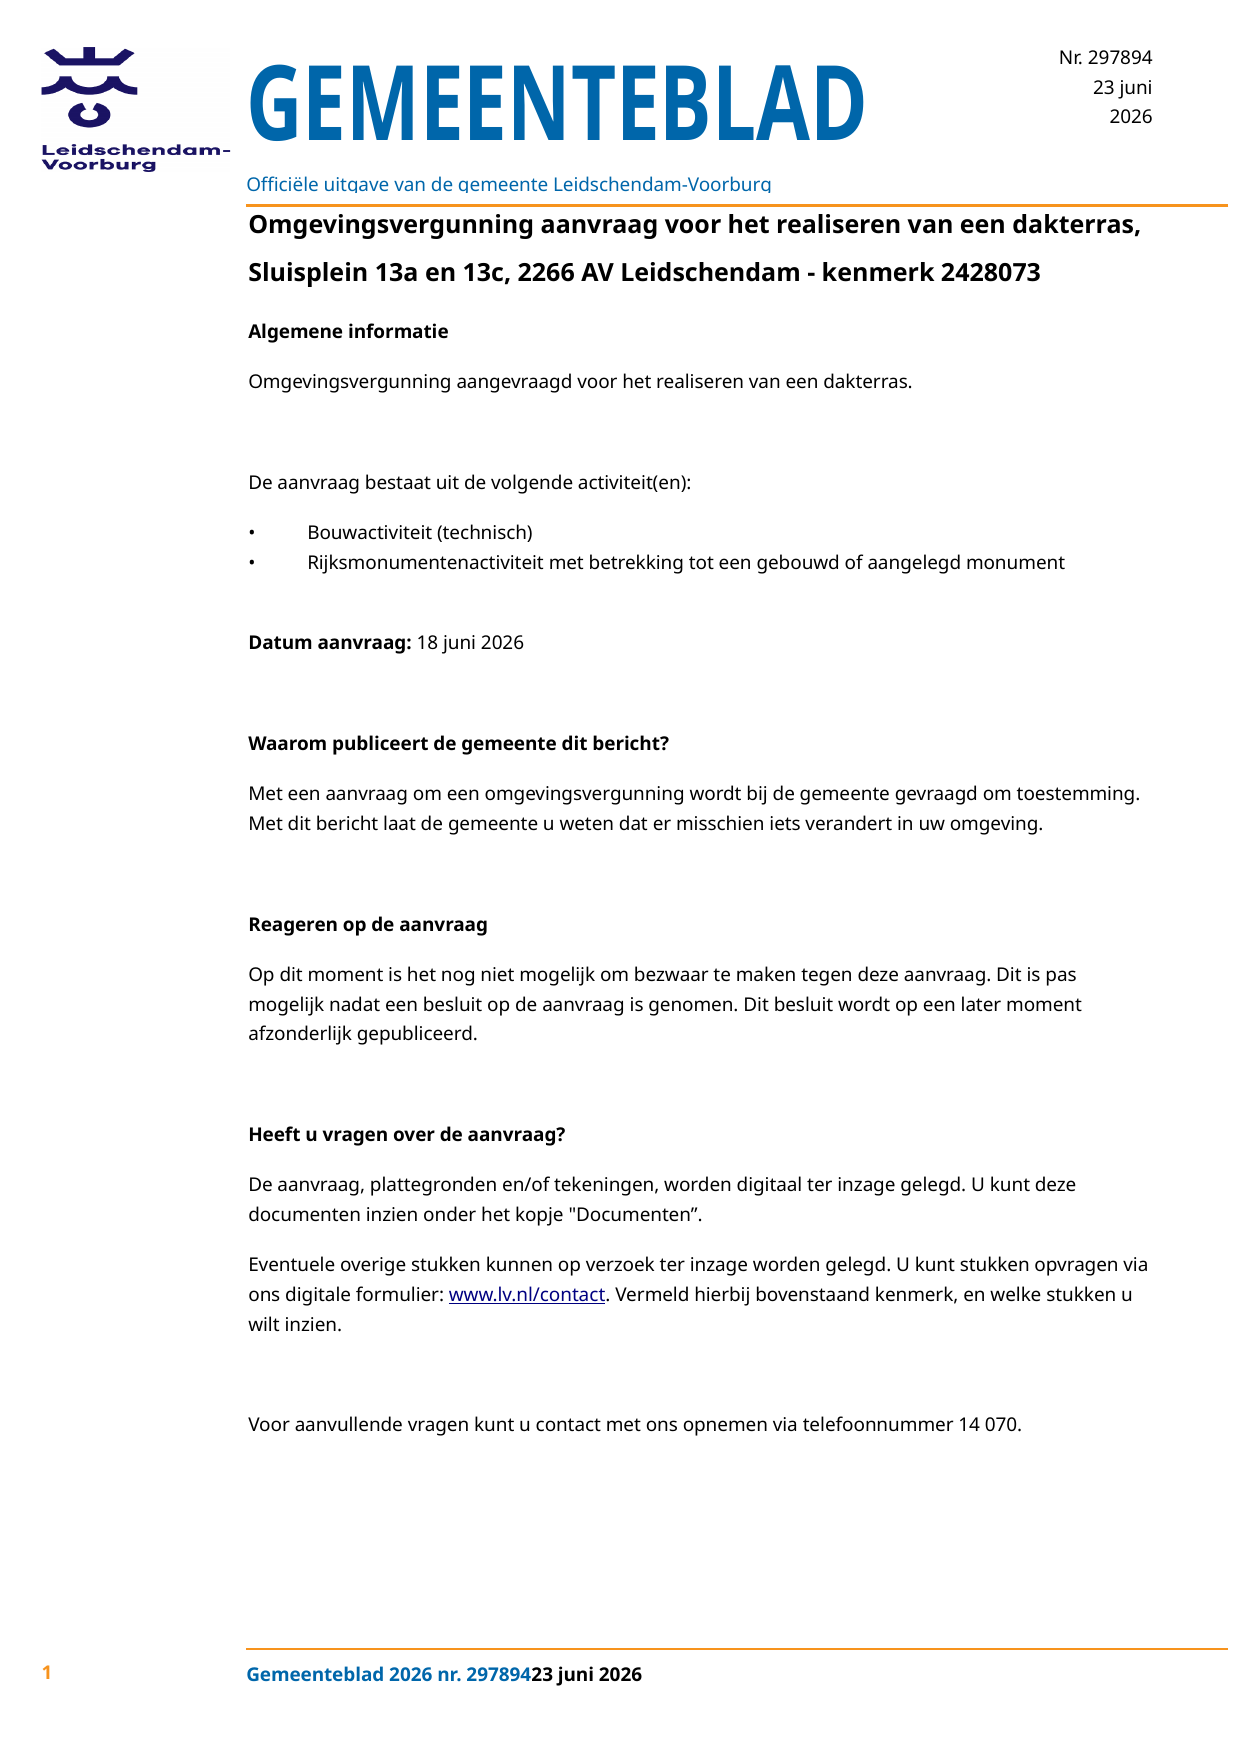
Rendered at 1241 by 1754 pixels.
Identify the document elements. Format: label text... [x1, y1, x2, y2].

text Omgevingsvergunning aangevraagd voor het realiseren van een dakterras. [248, 368, 1152, 394]
text Omgevingsvergunning aanvraag voor het realiseren van een dakterras, Sluisplein 13a en 13c, 2266 AV Leidschendam - kenmerk 2428073 [248, 207, 1152, 288]
text Datum aanvraag: 18 juni 2026 [248, 629, 1152, 655]
text De aanvraag bestaat uit de volgende activiteit(en): [248, 469, 1152, 495]
list Rijksmonumentenactiviteit met betrekking tot een gebouwd of aangelegd monument [248, 549, 1152, 575]
text Waarom publiceert de gemeente dit bericht? [248, 730, 1152, 756]
text Algemene informatie [248, 318, 1152, 344]
text Heeft u vragen over de aanvraag? [248, 1121, 1152, 1147]
text Met een aanvraag om een omgevingsvergunning wordt bij de gemeente gevraagd om toestemming. Met dit bericht laat de gemeente u weten dat er misschien iets verandert in uw omgeving. [248, 780, 1152, 836]
picture [41, 47, 231, 172]
text Op dit moment is het nog niet mogelijk om bezwaar te maken tegen deze aanvraag. Dit is pas mogelijk nadat een besluit op de aanvraag is genomen. Dit besluit wordt op een later moment afzonderlijk gepubliceerd. [248, 961, 1152, 1046]
text Voor aanvullende vragen kunt u contact met ons opnemen via telefoonnummer 14 070. [248, 1412, 1152, 1437]
text Eventuele overige stukken kunnen op verzoek ter inzage worden gelegd. U kunt stukken opvragen via ons digitale formulier: www.lv.nl/contact. Vermeld hierbij bovenstaand kenmerk, en welke stukken u wilt inzien. [248, 1252, 1152, 1337]
text De aanvraag, plattegronden en/of tekeningen, worden digitaal ter inzage gelegd. U kunt deze documenten inzien onder het kopje "Documenten”. [248, 1172, 1152, 1227]
list Bouwactiviteit (technisch) [248, 519, 1152, 545]
text Reageren op de aanvraag [248, 911, 1152, 937]
